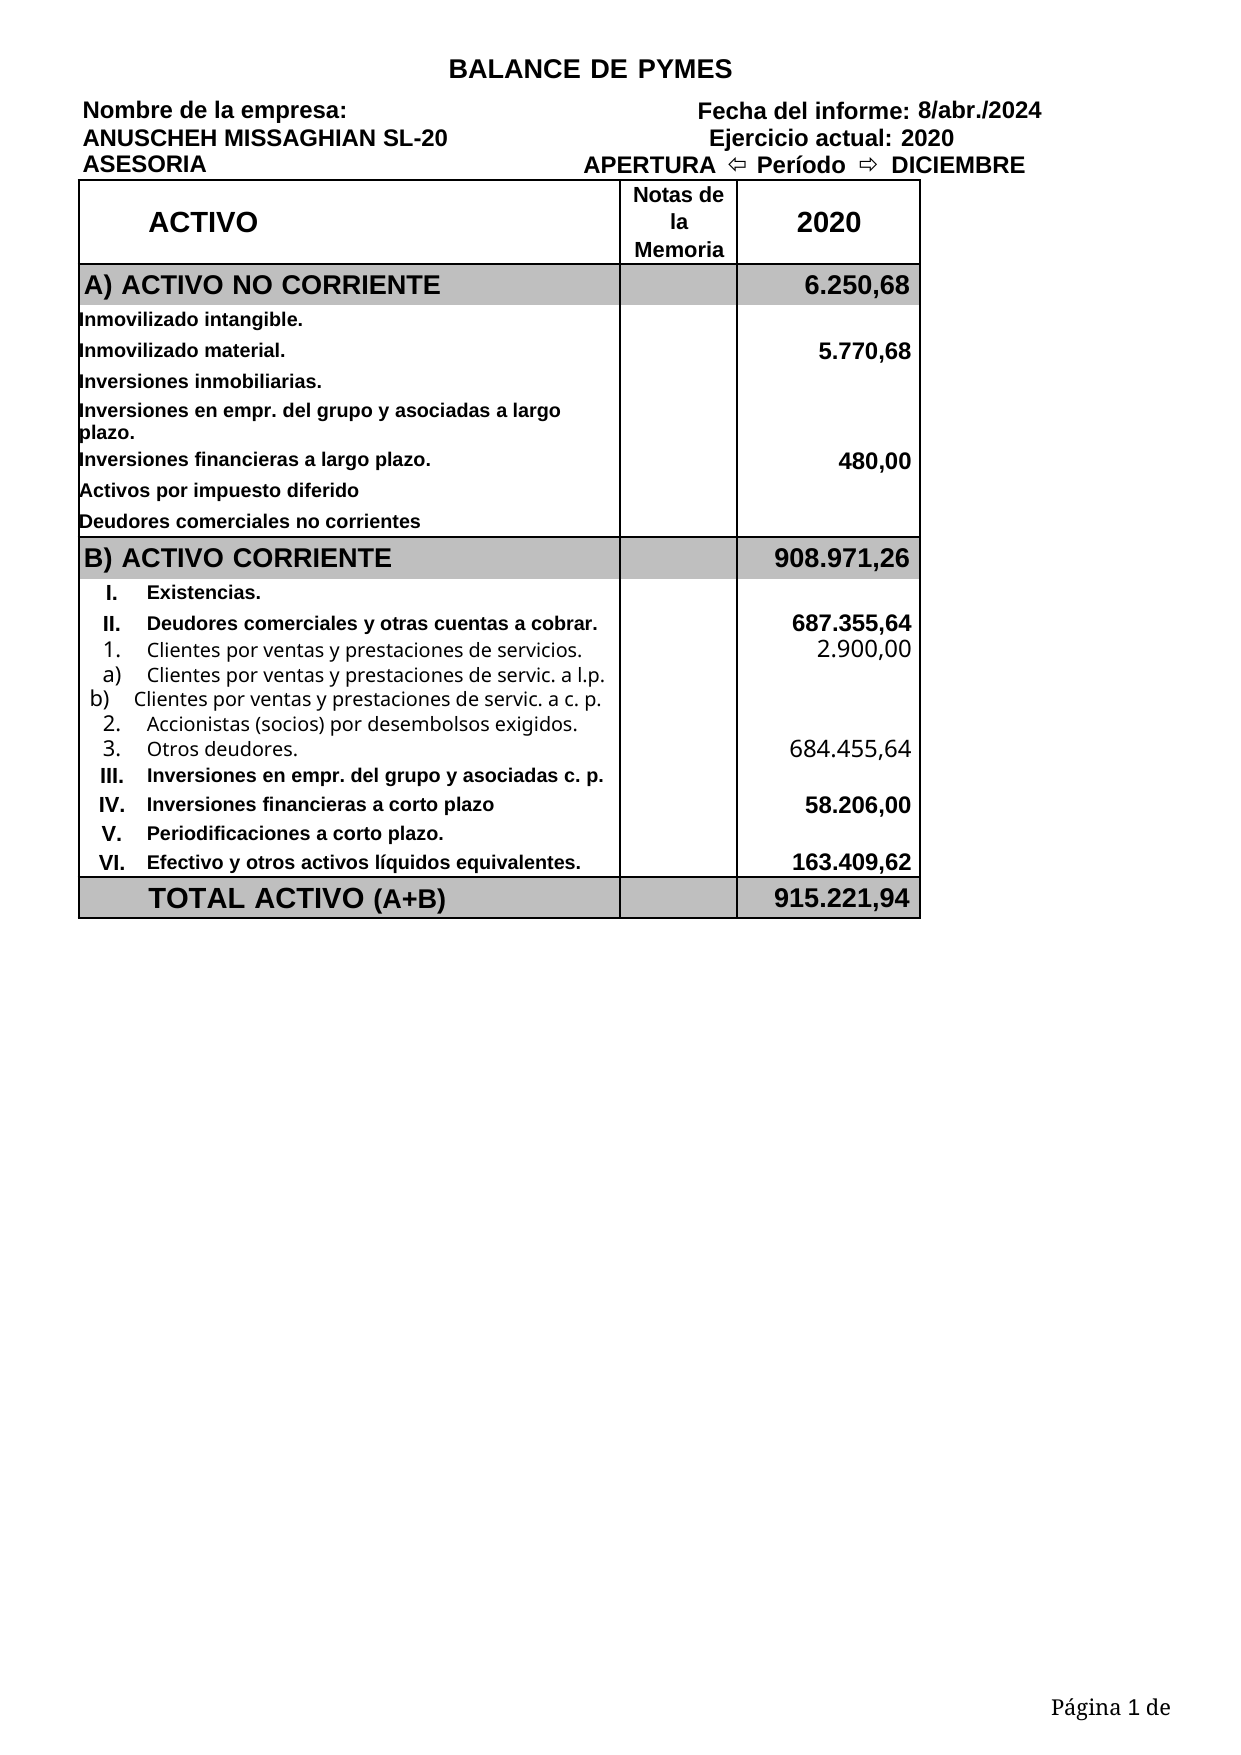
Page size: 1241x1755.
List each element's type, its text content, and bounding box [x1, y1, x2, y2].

table_header 2020 [738, 181, 919, 263]
table_cell 5.770,68 [738, 305, 919, 406]
table_cell 58.206,00 [738, 789, 919, 819]
table_cell V. Periodificaciones a corto plazo. [80, 819, 619, 847]
table_cell Inmovilizado intangible. Inmovilizado material. Inversiones inmobiliarias. Inversiones en empr. del grupo y asociadas a largo plazo. Inversiones financieras a largo plazo. Activos por impuesto diferido Deudores comerciales no corrientes [80, 305, 619, 536]
table_cell [738, 687, 919, 711]
table_cell [738, 763, 919, 789]
table_cell [621, 579, 736, 876]
table_cell B) ACTIVO CORRIENTE [80, 538, 619, 579]
table_cell A) ACTIVO NO CORRIENTE [80, 265, 619, 305]
table_cell b) Clientes por ventas y prestaciones de servic. a c. p. [80, 687, 619, 711]
table_cell [738, 711, 919, 735]
table_cell a) Clientes por ventas y prestaciones de servic. a l.p. [80, 663, 619, 687]
table_cell 2. Accionistas (socios) por desembolsos exigidos. [80, 711, 619, 735]
table_cell 915.221,94 [738, 878, 919, 917]
table_cell [621, 265, 736, 305]
table_cell [738, 819, 919, 847]
table_cell [621, 878, 736, 917]
table_cell [738, 663, 919, 687]
table_cell [621, 538, 736, 579]
table_cell I. Existencias. [80, 579, 619, 608]
table_header Notas de la Memoria [621, 181, 736, 263]
text Nombre de la empresa: Fecha del informe: 8/abr./2024 [82, 97, 1070, 125]
text Ejercicio actual: 2020 APERTURA  Período  DICIEMBRE [583, 125, 1070, 179]
text ANUSCHEH MISSAGHIAN SL-20 ASESORIA [82, 125, 575, 178]
table_cell TOTAL ACTIVO (A+B) [80, 878, 619, 917]
table_cell 3. Otros deudores. [80, 735, 619, 762]
table_cell 480,00 [738, 406, 919, 536]
table_cell IV. Inversiones financieras a corto plazo [80, 789, 619, 819]
table_cell [738, 579, 919, 608]
table_cell 908.971,26 [738, 538, 919, 579]
table_cell III. Inversiones en empr. del grupo y asociadas c. p. [80, 763, 619, 789]
table_cell VI. Efectivo y otros activos líquidos equivalentes. [80, 847, 619, 876]
table_cell 2.900,00 [738, 636, 919, 662]
table_cell 684.455,64 [738, 735, 919, 762]
table_cell 1. Clientes por ventas y prestaciones de servicios. [80, 636, 619, 662]
table_header ACTIVO [80, 181, 619, 263]
table_cell 687.355,64 [738, 608, 919, 636]
table_cell 6.250,68 [738, 265, 919, 305]
table_cell 163.409,62 [738, 847, 919, 876]
table_cell II. Deudores comerciales y otras cuentas a cobrar. [80, 608, 619, 636]
table_cell [621, 305, 736, 536]
